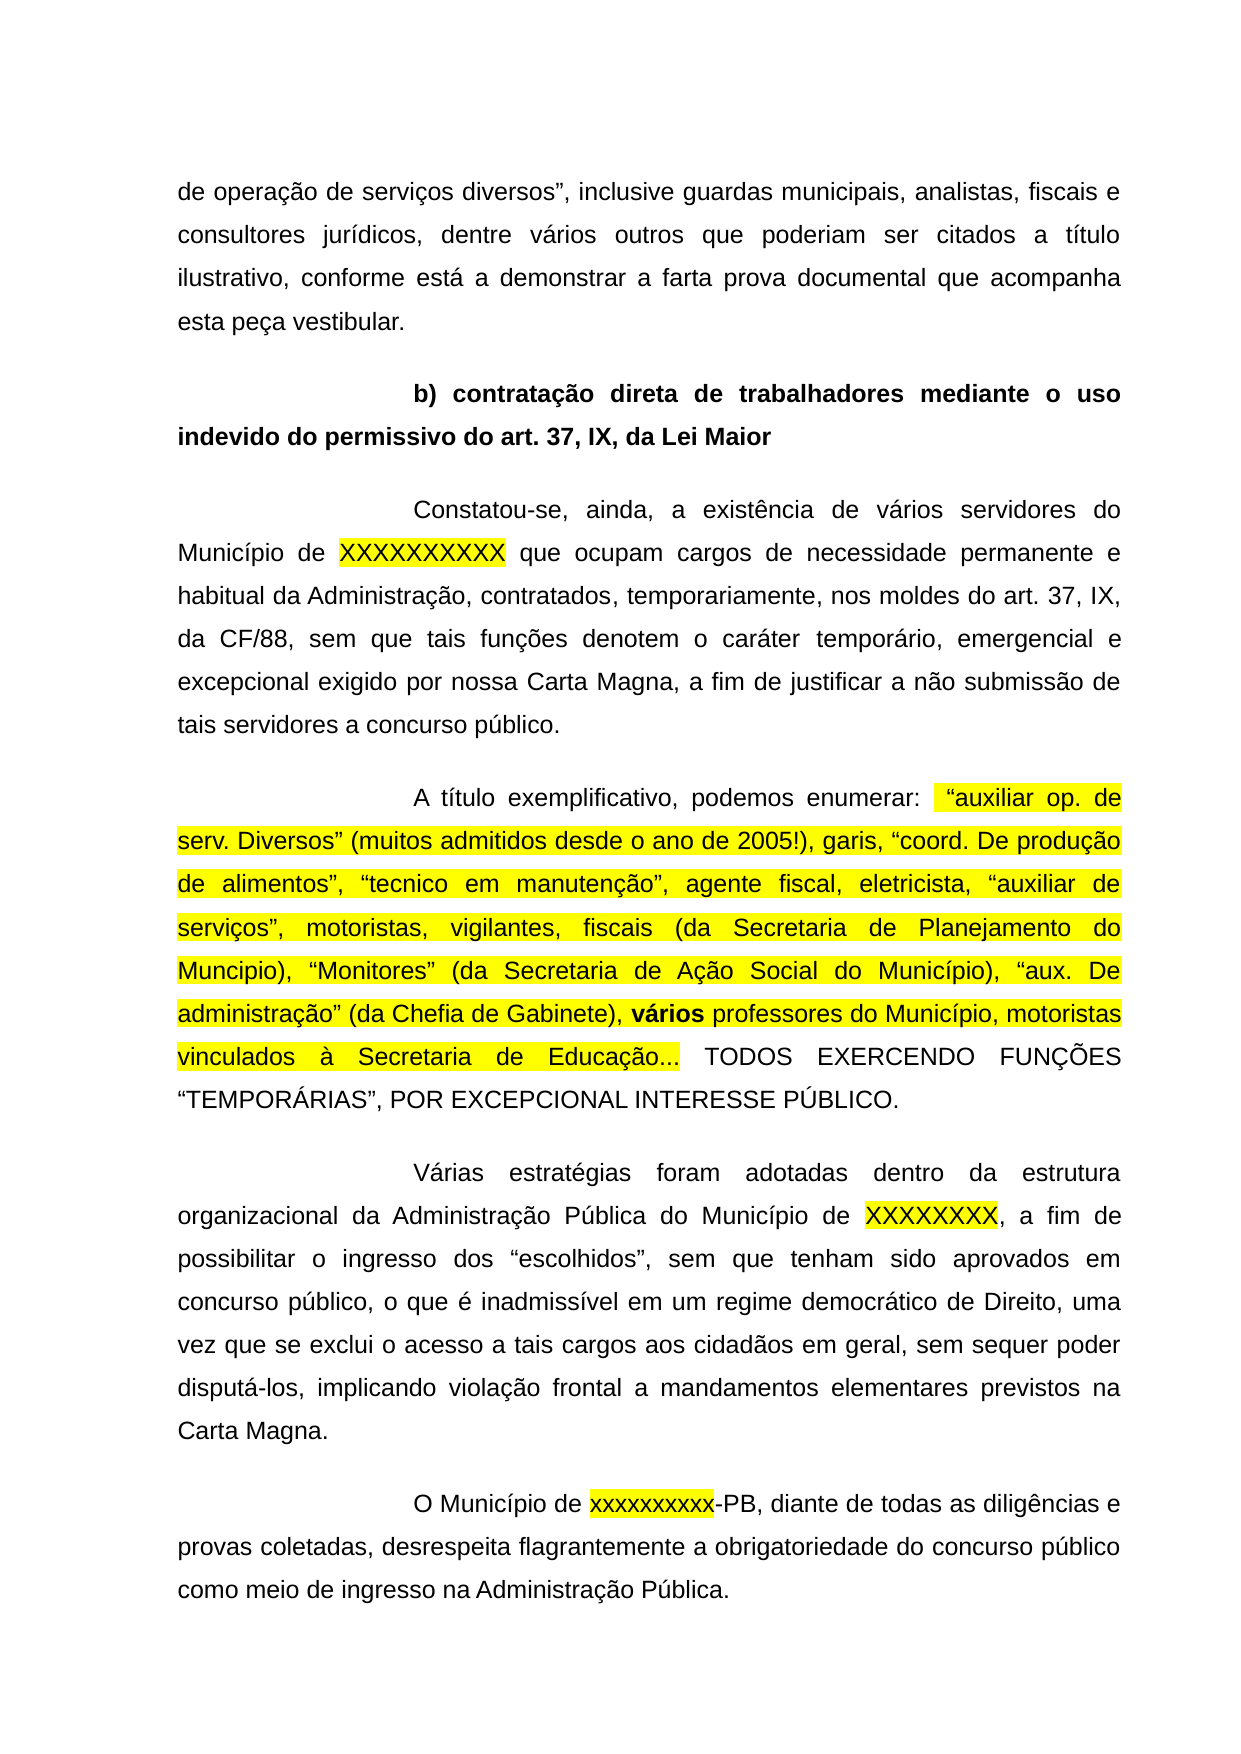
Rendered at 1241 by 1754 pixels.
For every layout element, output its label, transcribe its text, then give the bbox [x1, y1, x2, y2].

text Constatou-se, ainda, a existência de vários servidores do Município de XXXXXXXXXX que ocupam cargos de necessidade permanente e habitual da Administração, contratados, temporariamente, nos moldes do art. 37, IX, da CF/88, sem que tais funções denotem o caráter temporário, emergencial e excepcional exigido por nossa Carta Magna, a fim de justificar a não submissão de tais servidores a concurso público. [177, 495, 1122, 739]
text Várias estratégias foram adotadas dentro da estrutura organizacional da Administração Pública do Município de XXXXXXXX, a fim de possibilitar o ingresso dos “escolhidos”, sem que tenham sido aprovados em concurso público, o que é inadmissível em um regime democrático de Direito, uma vez que se exclui o acesso a tais cargos aos cidadãos em geral, sem sequer poder disputá-los, implicando violação frontal a mandamentos elementares previstos na Carta Magna. [177, 1158, 1122, 1445]
text A título exemplificativo, podemos enumerar: “auxiliar op. de serv. Diversos” (muitos admitidos desde o ano de 2005!), garis, “coord. De produção de alimentos”, “tecnico em manutenção”, agente fiscal, eletricista, “auxiliar de serviços”, motoristas, vigilantes, fiscais (da Secretaria de Planejamento do Muncipio), “Monitores” (da Secretaria de Ação Social do Município), “aux. De administração” (da Chefia de Gabinete), vários professores do Município, motoristas vinculados à Secretaria de Educação... TODOS EXERCENDO FUNÇÕES “TEMPORÁRIAS”, POR EXCEPCIONAL INTERESSE PÚBLICO. [177, 783, 1122, 1114]
text O Município de xxxxxxxxxx-PB, diante de todas as diligências e provas coletadas, desrespeita flagrantemente a obrigatoriedade do concurso público como meio de ingresso na Administração Pública. [177, 1489, 1122, 1604]
text b) contratação direta de trabalhadores mediante o uso indevido do permissivo do art. 37, IX, da Lei Maior [177, 379, 1122, 451]
text de operação de serviços diversos”, inclusive guardas municipais, analistas, fiscais e consultores jurídicos, dentre vários outros que poderiam ser citados a título ilustrativo, conforme está a demonstrar a farta prova documental que acompanha esta peça vestibular. [177, 177, 1122, 335]
